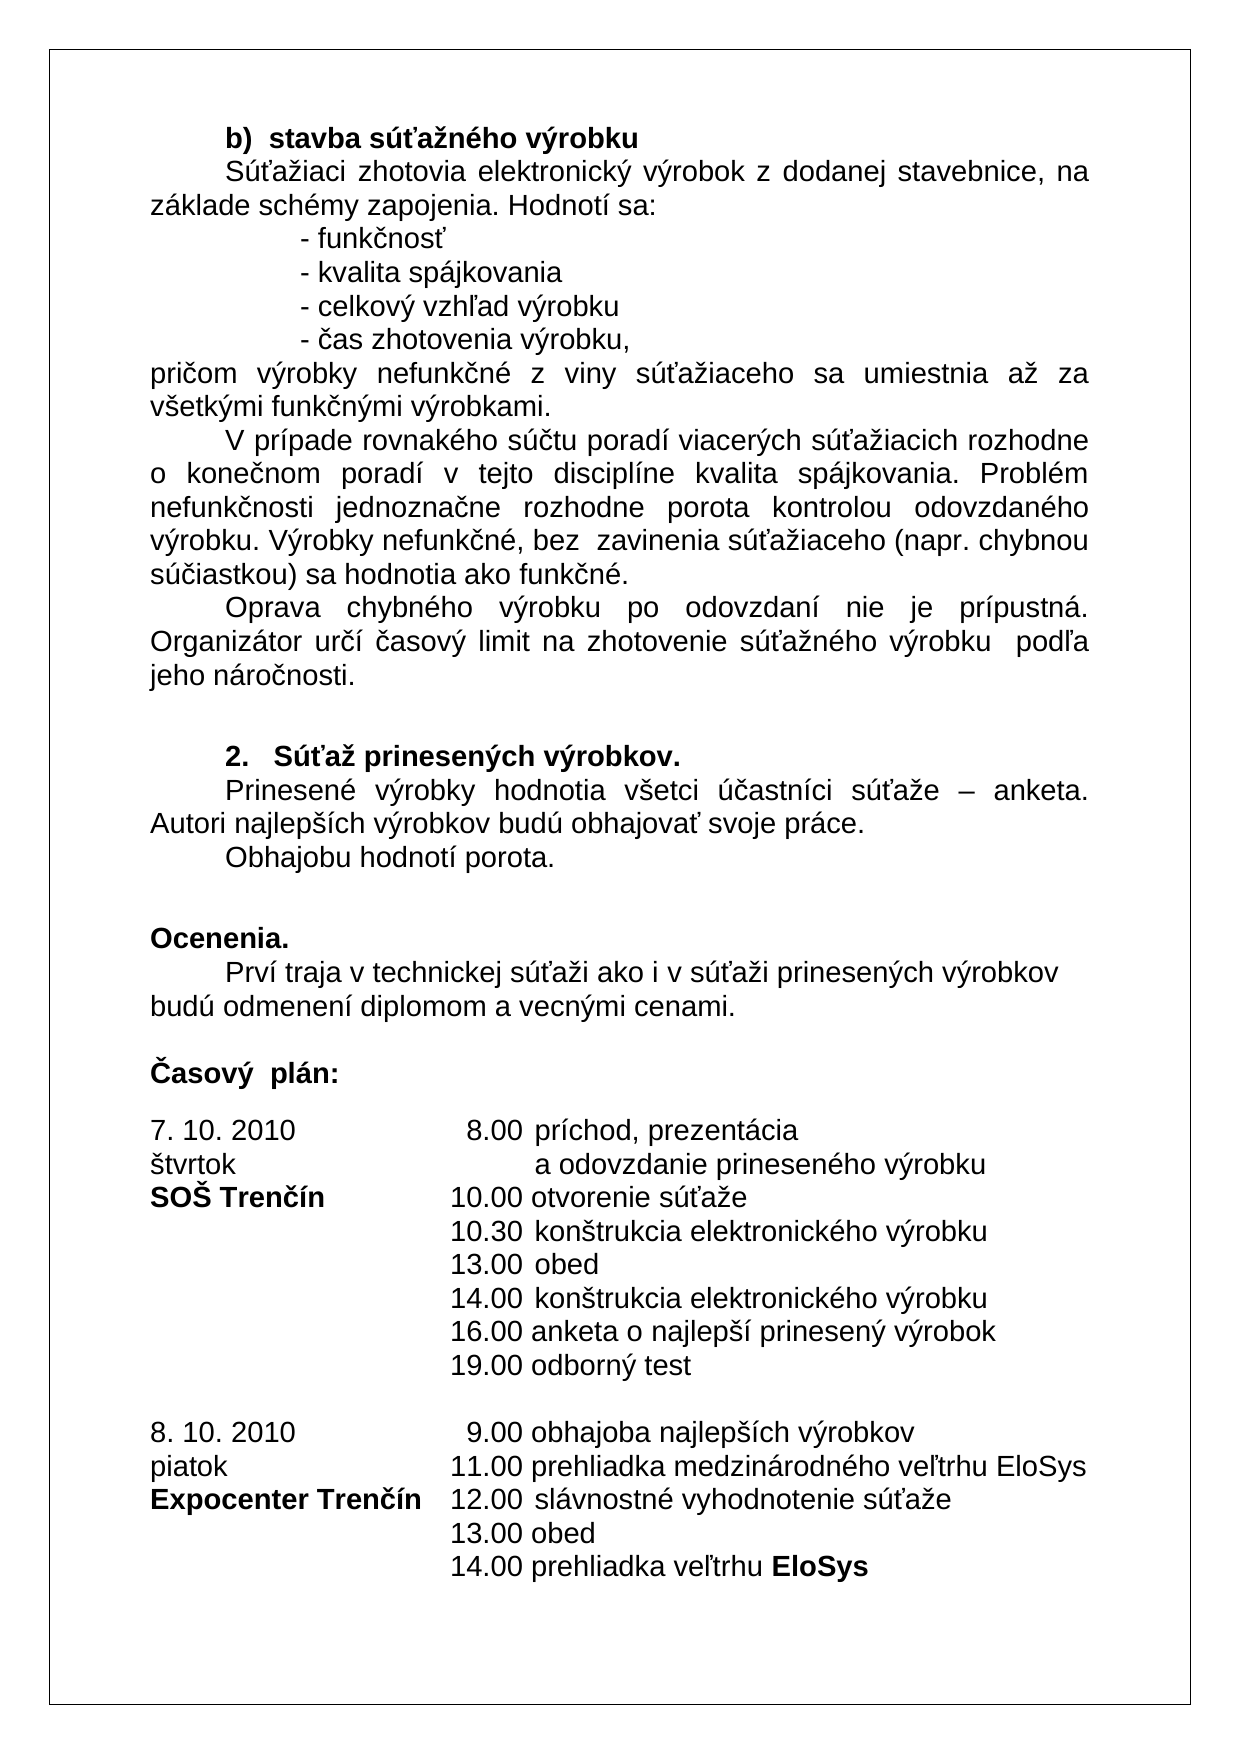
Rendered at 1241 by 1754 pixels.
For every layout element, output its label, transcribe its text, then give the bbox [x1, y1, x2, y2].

text 13.00 obed [150, 1516, 1090, 1549]
text 16.00 anketa o najlepší prinesený výrobok 19.00 odborný test [150, 1314, 1090, 1382]
text - kvalita spájkovania [150, 255, 1090, 288]
text 8. 10. 2010 9.00 obhajoba najlepších výrobkov [150, 1415, 1090, 1449]
text piatok 11.00 prehliadka medzinárodného veľtrhu EloSys [150, 1449, 1090, 1482]
text - funkčnosť [150, 221, 1090, 255]
text - čas zhotovenia výrobku, [150, 322, 1090, 356]
text V prípade rovnakého súčtu poradí viacerých súťažiacich rozhodne o konečnom poradí v tejto disciplíne kvalita spájkovania. Problém nefunkčnosti jednoznačne rozhodne porota kontrolou odovzdaného výrobku. Výrobky nefunkčné, bez zavinenia súťažiaceho (napr. chybnou súčiastkou) sa hodnotia ako funkčné. [150, 423, 1090, 590]
text Expocenter Trenčín 12.00 slávnostné vyhodnotenie súťaže [150, 1482, 1090, 1516]
text 14.00 konštrukcia elektronického výrobku [150, 1281, 1090, 1314]
text štvrtok a odovzdanie prineseného výrobku [150, 1147, 1090, 1180]
text Ocenenia. [150, 921, 1090, 955]
text Obhajobu hodnotí porota. [150, 840, 1090, 873]
text Súťažiaci zhotovia elektronický výrobok z dodanej stavebnice, na základe schémy zapojenia. Hodnotí sa: [150, 154, 1090, 221]
text 13.00 obed [150, 1247, 1090, 1281]
list konštrukcia elektronického výrobku [450, 1214, 1090, 1247]
text 2. Súťaž prinesených výrobkov. [150, 739, 1090, 773]
text - celkový vzhľad výrobku [150, 288, 1090, 322]
text 7. 10. 2010 8.00 príchod, prezentácia [150, 1113, 1090, 1147]
text Prinesené výrobky hodnotia všetci účastníci súťaže – anketa. Autori najlepších výrobkov budú obhajovať svoje práce. [150, 773, 1090, 840]
text Časový plán: [150, 1056, 1090, 1089]
text SOŠ Trenčín 10.00 otvorenie súťaže [150, 1180, 1090, 1214]
text pričom výrobky nefunkčné z viny súťažiaceho sa umiestnia až za všetkými funkčnými výrobkami. [150, 356, 1090, 423]
text b) stavba súťažného výrobku [150, 121, 1090, 154]
text Oprava chybného výrobku po odovzdaní nie je prípustná. Organizátor určí časový limit na zhotovenie súťažného výrobku podľa jeho náročnosti. [150, 590, 1090, 691]
text 14.00 prehliadka veľtrhu EloSys [150, 1549, 1090, 1583]
text Prví traja v technickej súťaži ako i v súťaži prinesených výrobkov budú odmenení diplomom a vecnými cenami. [150, 955, 1090, 1022]
